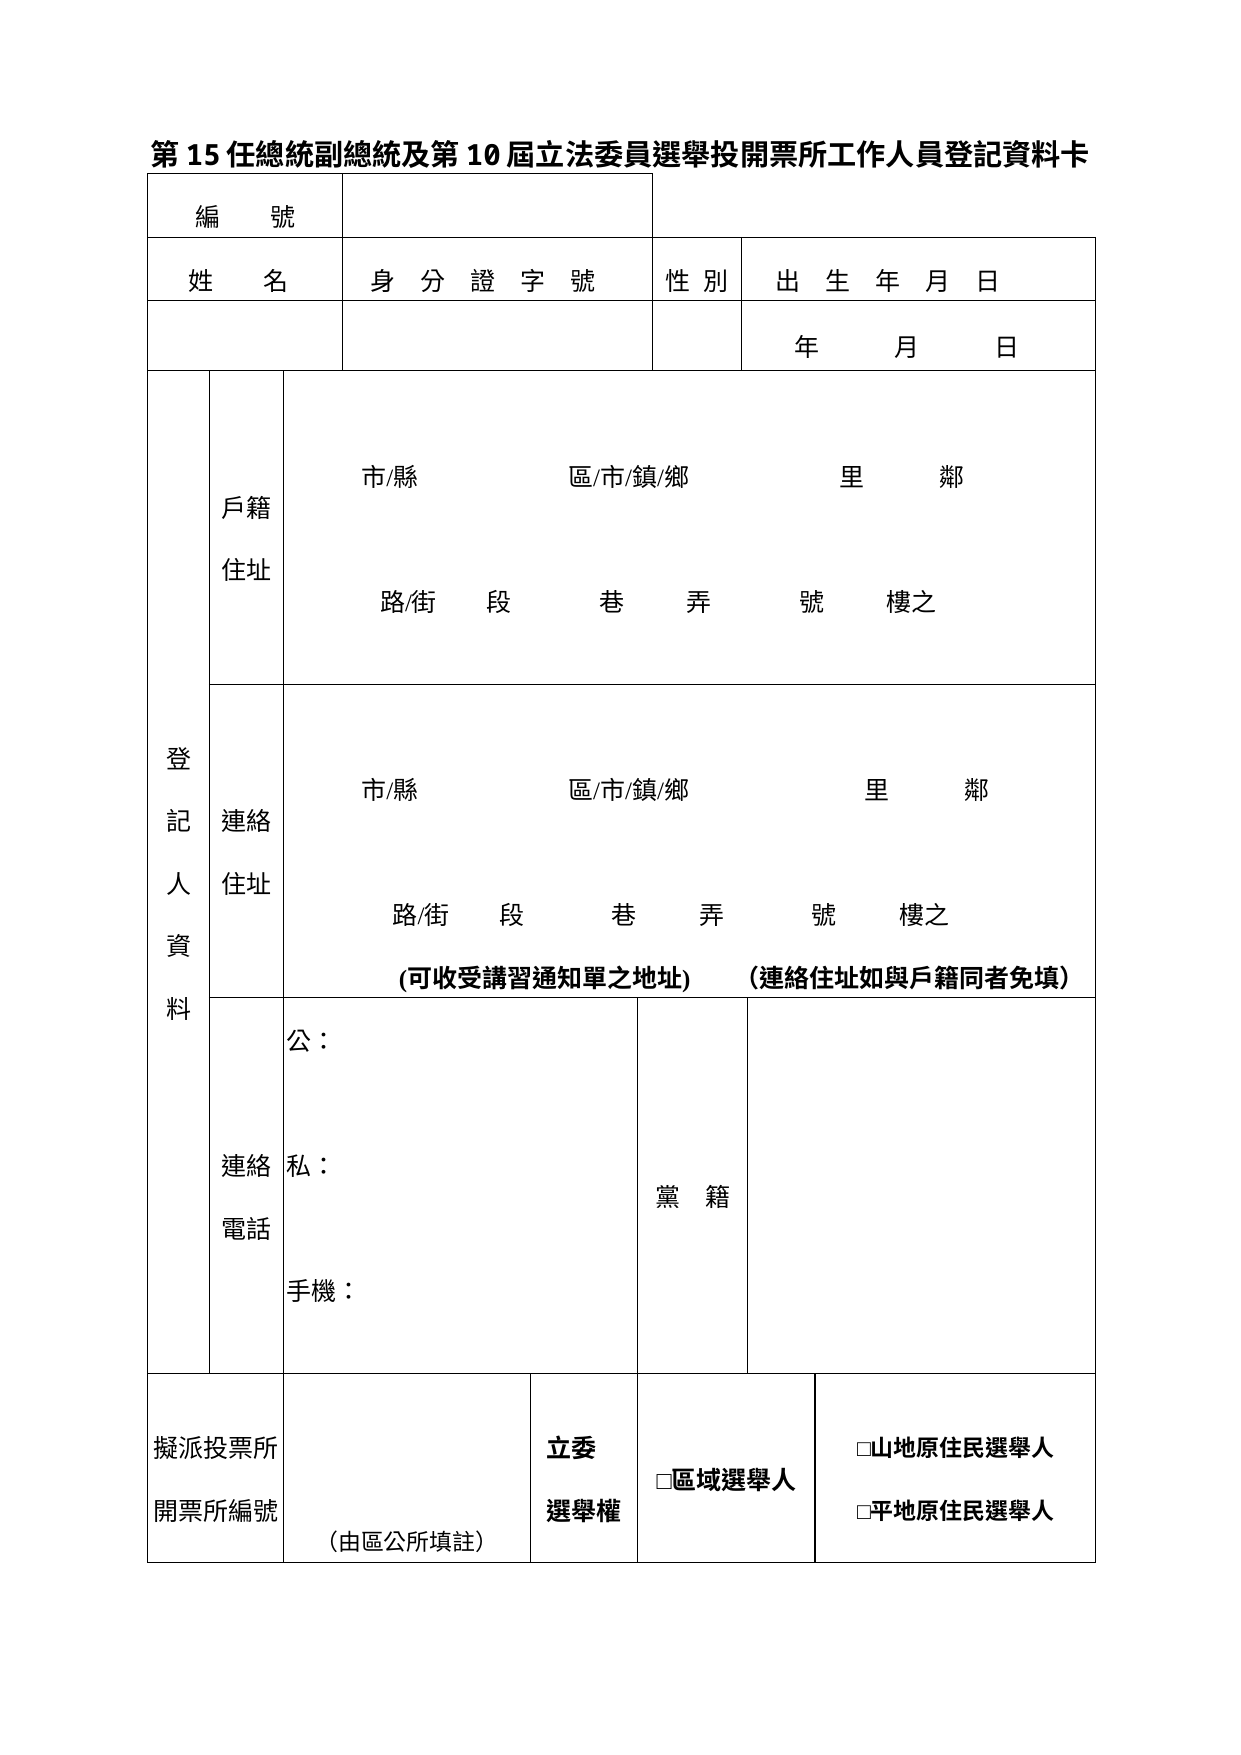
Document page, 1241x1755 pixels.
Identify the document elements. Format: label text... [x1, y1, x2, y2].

table_cell （由區公所填註） [284, 1374, 530, 1562]
table_cell 戶籍 住址 [210, 371, 283, 683]
table_cell 性 別 [653, 238, 741, 300]
table_cell 市/縣 區/市/鎮/鄉 里 鄰 路/街 段 巷 弄 號 樓之 [284, 371, 1095, 683]
table_cell 身 分 證 字 號 [343, 238, 652, 300]
table_cell [748, 998, 1095, 1373]
table_cell 連絡 住址 [210, 685, 283, 997]
table_cell [148, 301, 342, 370]
table_cell 公： 私： 手機： [284, 998, 637, 1373]
table_header [653, 173, 1096, 237]
table_cell 出 生 年 月 日 [742, 238, 1095, 300]
table_cell 姓 名 [148, 238, 342, 300]
table_cell 年 月 日 [742, 301, 1095, 370]
table_cell 擬派投票所 開票所編號 [148, 1374, 283, 1562]
table_cell □山地原住民選舉人 □平地原住民選舉人 [816, 1374, 1095, 1562]
text 第15任總統副總統及第10屆立法委員選舉投開票所工作人員登記資料卡 [148, 111, 1093, 173]
table_header 編 號 [148, 174, 342, 237]
table_cell 連絡 電話 [210, 998, 283, 1373]
table_cell 市/縣 區/市/鎮/鄉 里 鄰 路/街 段 巷 弄 號 樓之 (可收受講習通知單之地址) （連絡住址如與戶籍同者免填） [284, 685, 1095, 997]
table_cell [343, 301, 652, 370]
table_cell [653, 301, 741, 370]
table_cell 登 記 人 資 料 [148, 371, 209, 1373]
table_cell 立委 選舉權 [531, 1374, 637, 1562]
table_cell 黨 籍 [638, 998, 747, 1373]
table_cell □區域選舉人 [638, 1374, 814, 1562]
table_header [343, 174, 652, 237]
